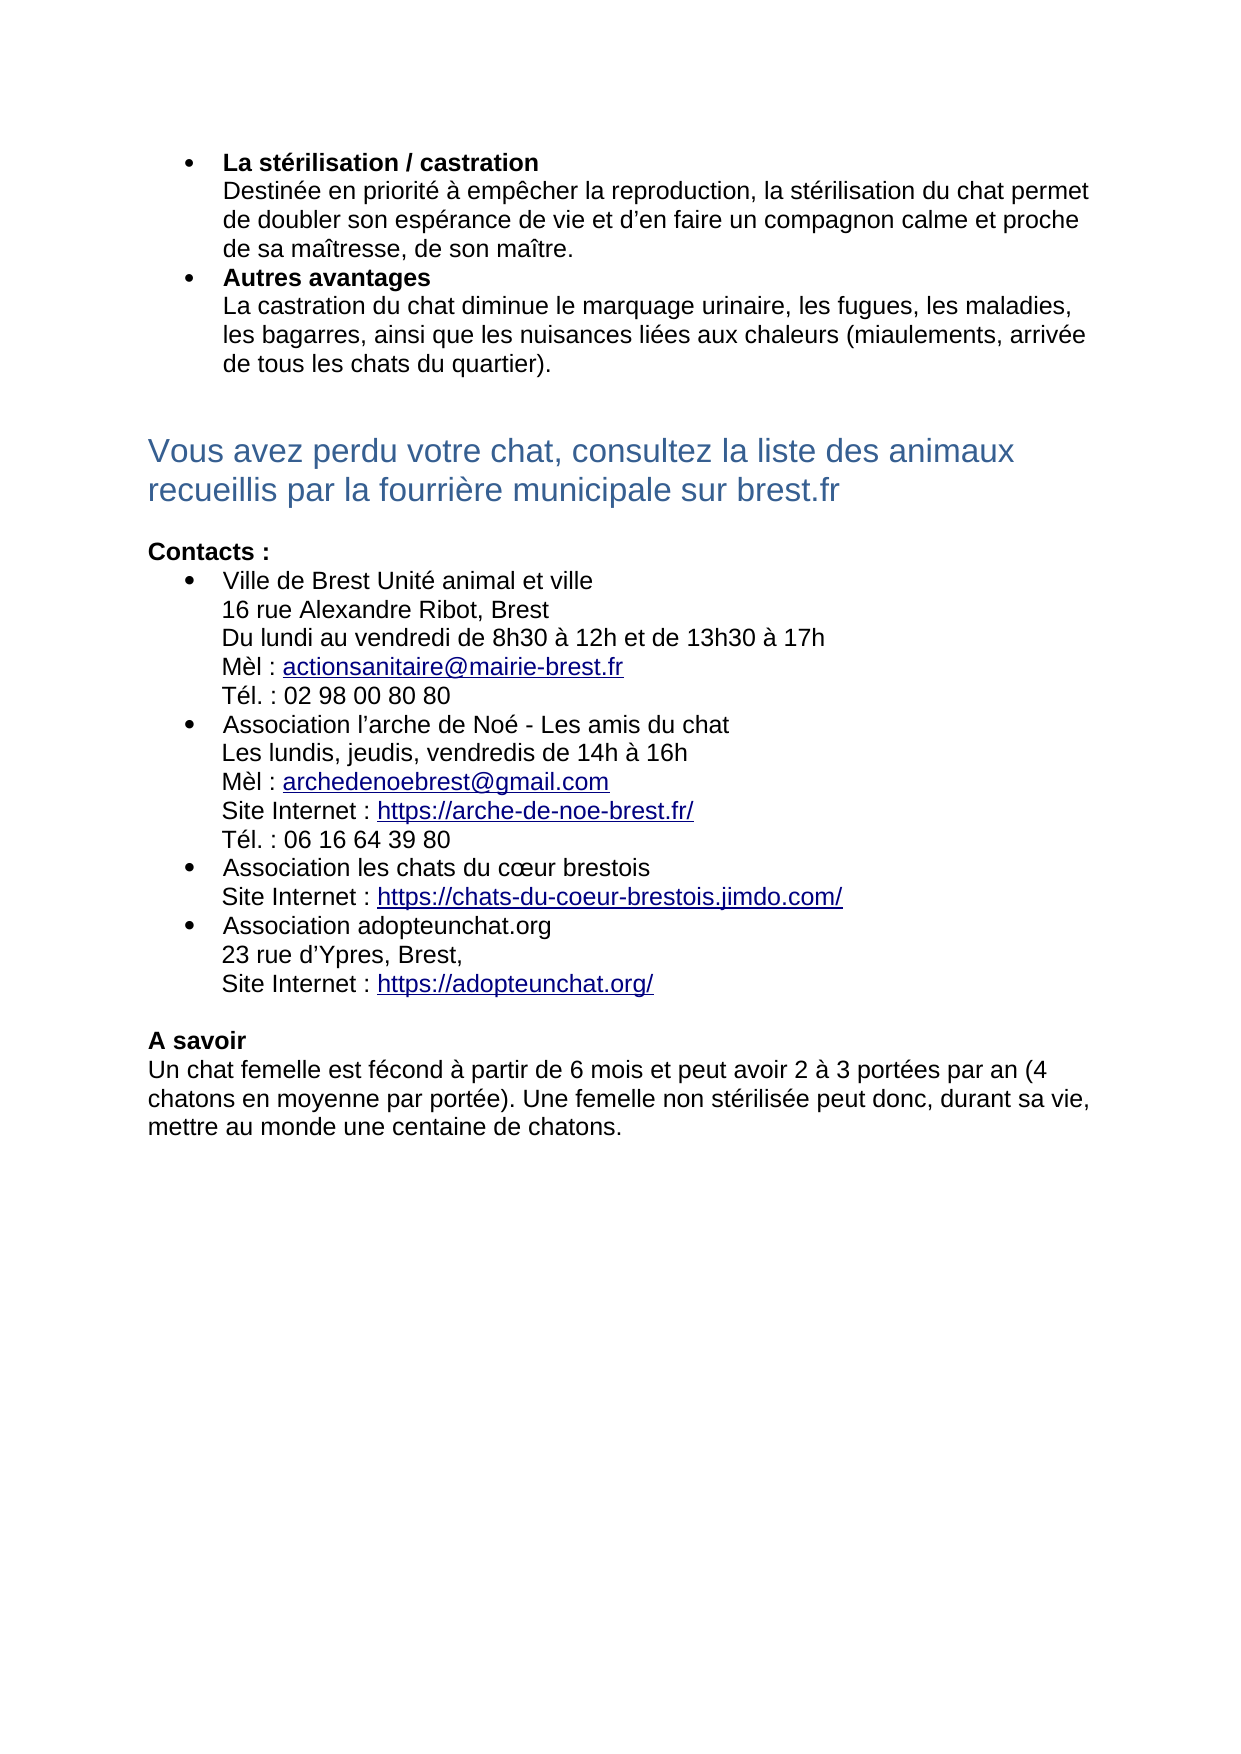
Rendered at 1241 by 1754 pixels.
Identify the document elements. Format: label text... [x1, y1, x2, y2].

list Autres avantages La castration du chat diminue le marquage urinaire, les fugues, les maladies, les bagarres, ainsi que les nuisances liées aux chaleurs (miaulements, arrivée de tous les chats du quartier). [185, 263, 1093, 378]
text 16 rue Alexandre Ribot, Brest [148, 594, 1093, 623]
text Site Internet : https://arche-de-noe-brest.fr/ [148, 796, 1093, 825]
text 23 rue d’Ypres, Brest, [148, 940, 1093, 969]
text Tél. : 06 16 64 39 80 [148, 825, 1093, 853]
text Du lundi au vendredi de 8h30 à 12h et de 13h30 à 17h [221, 623, 1093, 652]
list Association les chats du cœur brestois [185, 853, 1093, 882]
text A savoir [148, 1026, 1093, 1055]
text Mèl : archedenoebrest@gmail.com [148, 767, 1093, 796]
text Site Internet : https://adopteunchat.org/ [148, 969, 1093, 997]
list Association l’arche de Noé - Les amis du chat [185, 709, 1093, 738]
text Contacts : [148, 537, 1093, 566]
text Mèl : actionsanitaire@mairie-brest.fr [148, 652, 1093, 681]
list Association adopteunchat.org [185, 911, 1093, 940]
text Un chat femelle est fécond à partir de 6 mois et peut avoir 2 à 3 portées par an (4 chatons en moyenne par portée). Une femelle non stérilisée peut donc, durant sa vie, mettre au monde une centaine de chatons. [148, 1055, 1093, 1141]
subtitle Vous avez perdu votre chat, consultez la liste des animaux recueillis par la fourrière municipale sur brest.fr [148, 431, 1093, 508]
text Les lundis, jeudis, vendredis de 14h à 16h [148, 738, 1093, 767]
text Tél. : 02 98 00 80 80 [148, 681, 1093, 709]
list La stérilisation / castration Destinée en priorité à empêcher la reproduction, la stérilisation du chat permet de doubler son espérance de vie et d’en faire un compagnon calme et proche de sa maîtresse, de son maître. [185, 148, 1093, 263]
text Site Internet : https://chats-du-coeur-brestois.jimdo.com/ [148, 882, 1093, 911]
list Ville de Brest Unité animal et ville [185, 566, 1093, 594]
